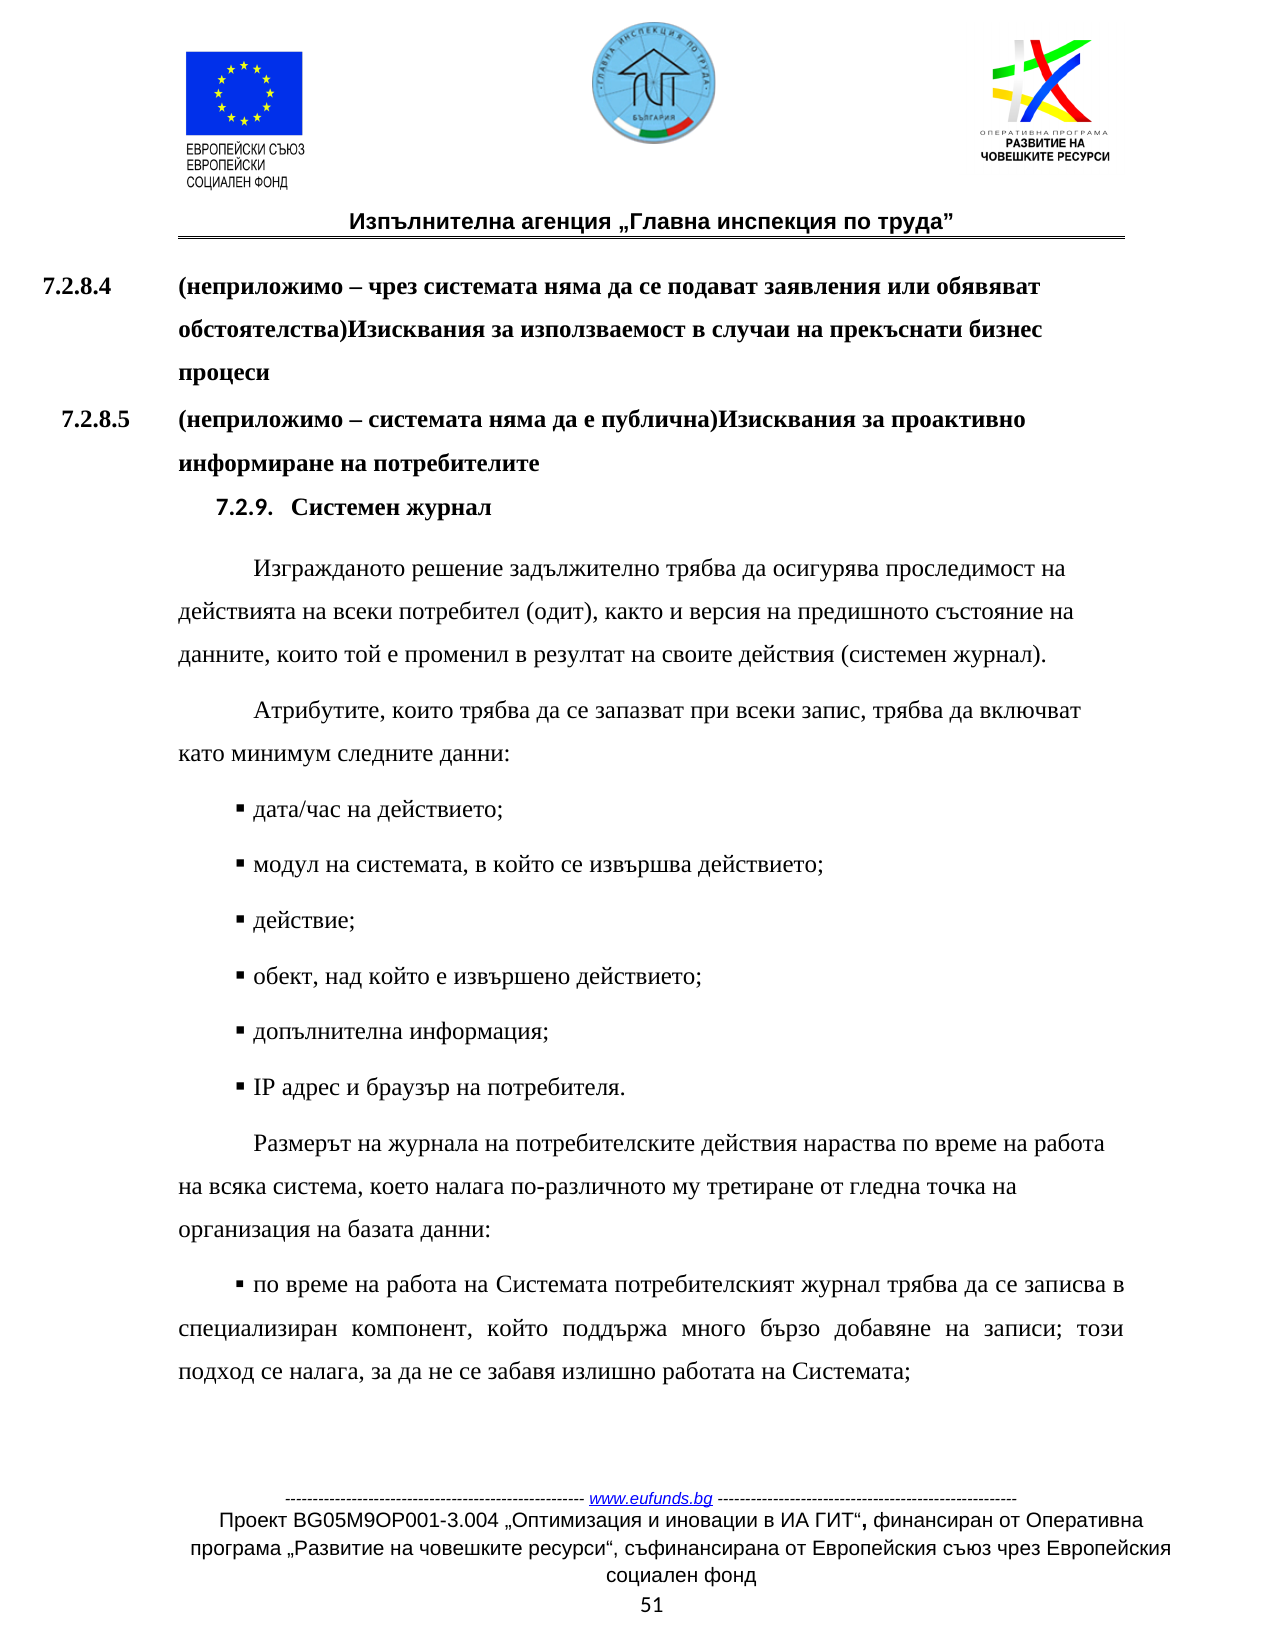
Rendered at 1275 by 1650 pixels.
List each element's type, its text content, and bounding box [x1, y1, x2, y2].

list Системен журнал [216, 491, 1125, 521]
list по време на работа на системата потребителският журнал трябва да се записва в специализиран компонент, който поддържа много бързо добавяне на записи; този подход се налага, за да не се забавя излишно работата на Системата; [178, 1269, 1125, 1384]
list допълнителна информация; [178, 1016, 1125, 1045]
list действие; [178, 905, 1125, 934]
list обект, над който е извършено действието; [178, 961, 1125, 989]
text Изгражданото решение задължително трябва да осигурява проследимост на действията на всеки потребител (одит), както и версия на предишното състояние на данните, които той е променил в резултат на своите действия (системен журнал). [178, 553, 1125, 668]
text Атрибутите, които трябва да се запазват при всеки запис, трябва да включват като минимум следните данни: [178, 695, 1125, 767]
list (неприложимо – чрез системата няма да се подават заявления или обявяват обстоятелства)Изисквания за използваемост в случаи на прекъснати бизнес процеси [42, 271, 1125, 386]
list (неприложимо – системата няма да е публична)Изисквания за проактивно информиране на потребителите [61, 404, 1125, 476]
text Размерът на журнала на потребителските действия нараства по време на работа на всяка система, което налага по-различното му третиране от гледна точка на организация на базата данни: [178, 1128, 1125, 1243]
list IP адрес и браузър на потребителя. [178, 1072, 1125, 1101]
list дата/час на действието; [178, 794, 1125, 823]
list модул на системата, в който се извършва действието; [178, 849, 1125, 878]
